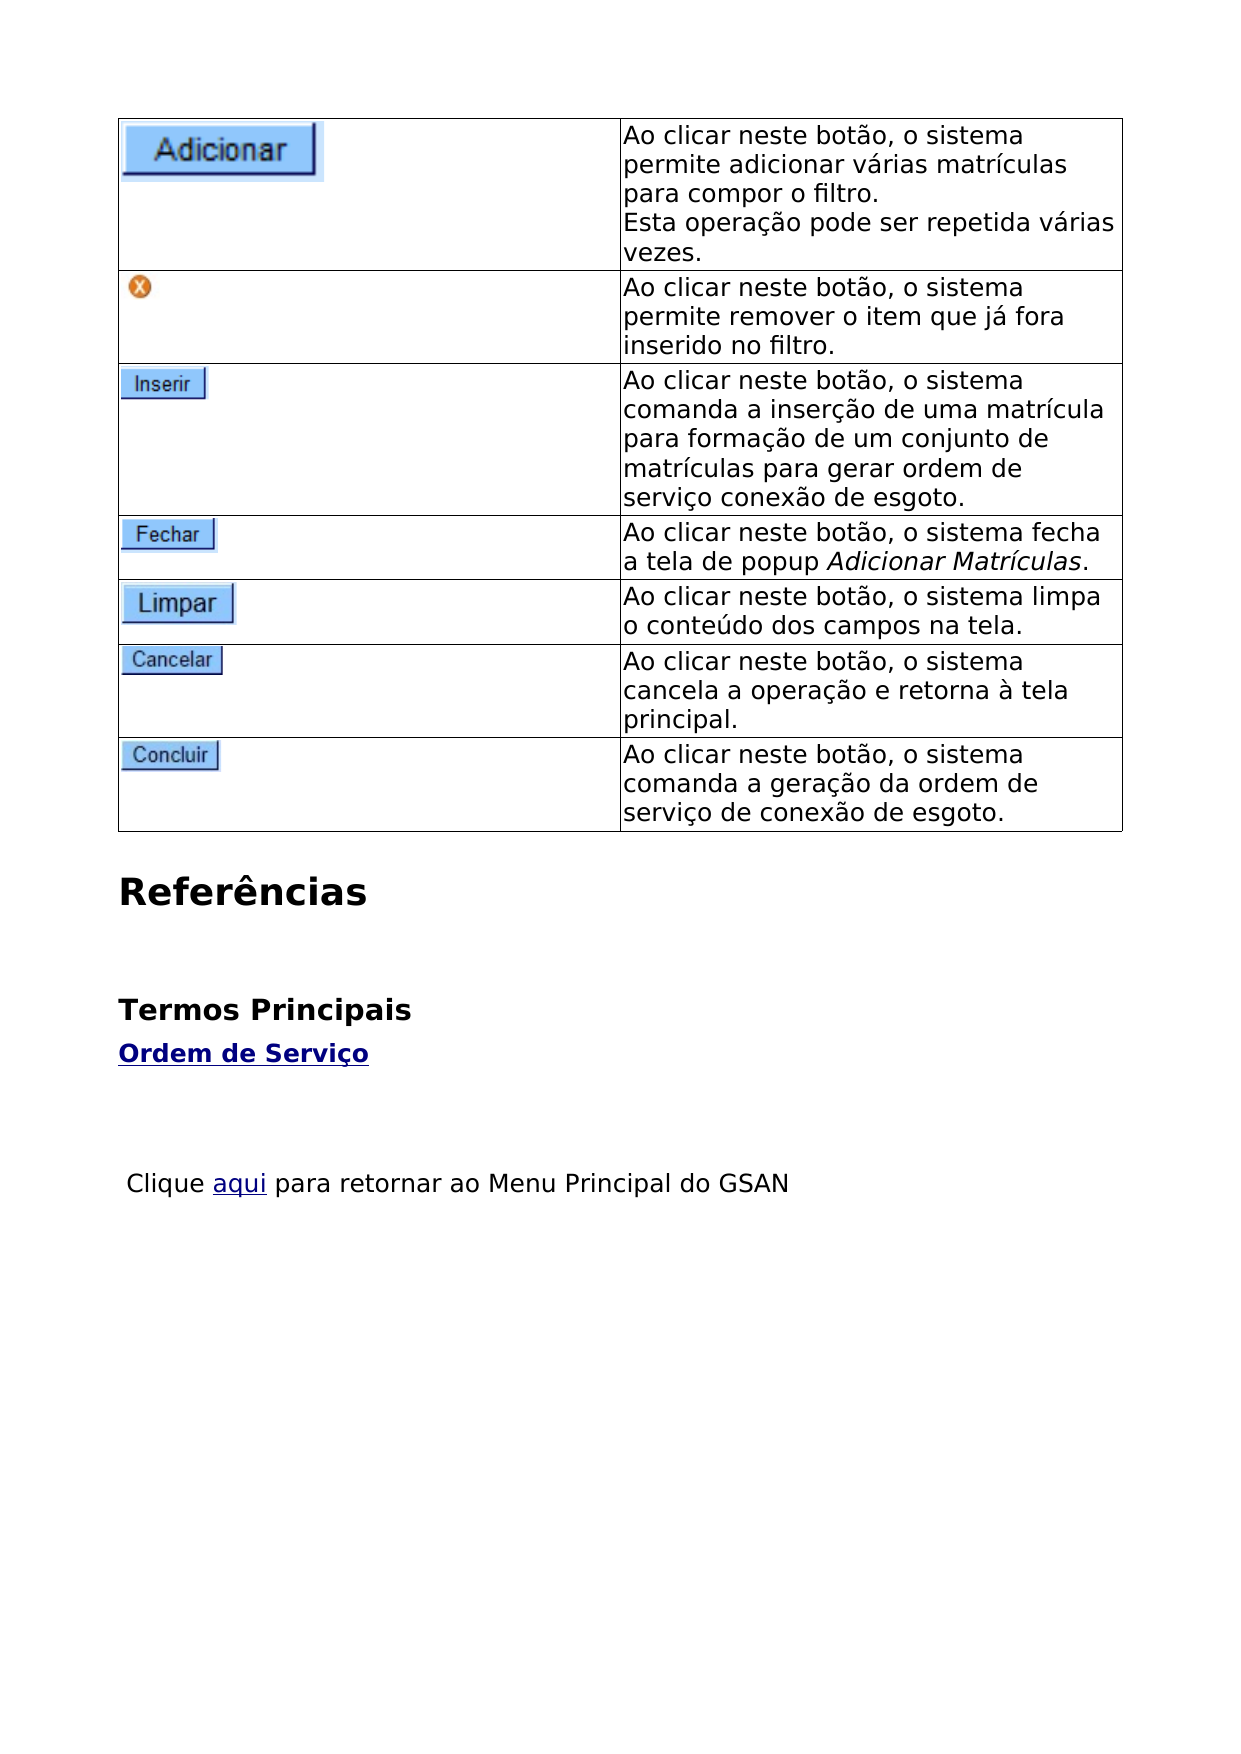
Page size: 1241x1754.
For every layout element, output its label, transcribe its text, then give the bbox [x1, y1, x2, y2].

table_cell Ao clicar neste botão, o sistema comanda a inserção de uma matrícula para formação de um conjunto de matrículas para gerar ordem de serviço conexão de esgoto. [621, 364, 1122, 515]
text Clique aqui para retornar ao Menu Principal do GSAN [118, 1081, 1122, 1198]
table_cell [119, 645, 620, 737]
picture [121, 518, 218, 553]
table_cell [119, 580, 620, 644]
table_cell [119, 119, 620, 270]
table_cell Ao clicar neste botão, o sistema fecha a tela de popup Adicionar Matrículas. [621, 516, 1122, 579]
table_cell [119, 364, 620, 515]
subtitle Referências [118, 870, 1122, 914]
picture [121, 646, 223, 675]
subtitle Termos Principais [118, 993, 1122, 1027]
picture [121, 366, 209, 401]
picture [121, 272, 160, 300]
table_cell Ao clicar neste botão, o sistema cancela a operação e retorna à tela principal. [621, 645, 1122, 737]
table_cell Ao clicar neste botão, o sistema permite adicionar várias matrículas para compor o filtro. Esta operação pode ser repetida várias vezes. [621, 119, 1122, 270]
table_cell Ao clicar neste botão, o sistema permite remover o item que já fora inserido no filtro. [621, 271, 1122, 363]
table_cell Ao clicar neste botão, o sistema limpa o conteúdo dos campos na tela. [621, 580, 1122, 644]
table_cell [119, 516, 620, 579]
picture [121, 740, 222, 772]
picture [121, 121, 325, 182]
picture [121, 582, 237, 625]
table_cell Ao clicar neste botão, o sistema comanda a geração da ordem de serviço de conexão de esgoto. [621, 738, 1122, 831]
table_cell [119, 271, 620, 363]
text Ordem de Serviço [118, 1040, 1122, 1069]
table_cell [119, 738, 620, 831]
